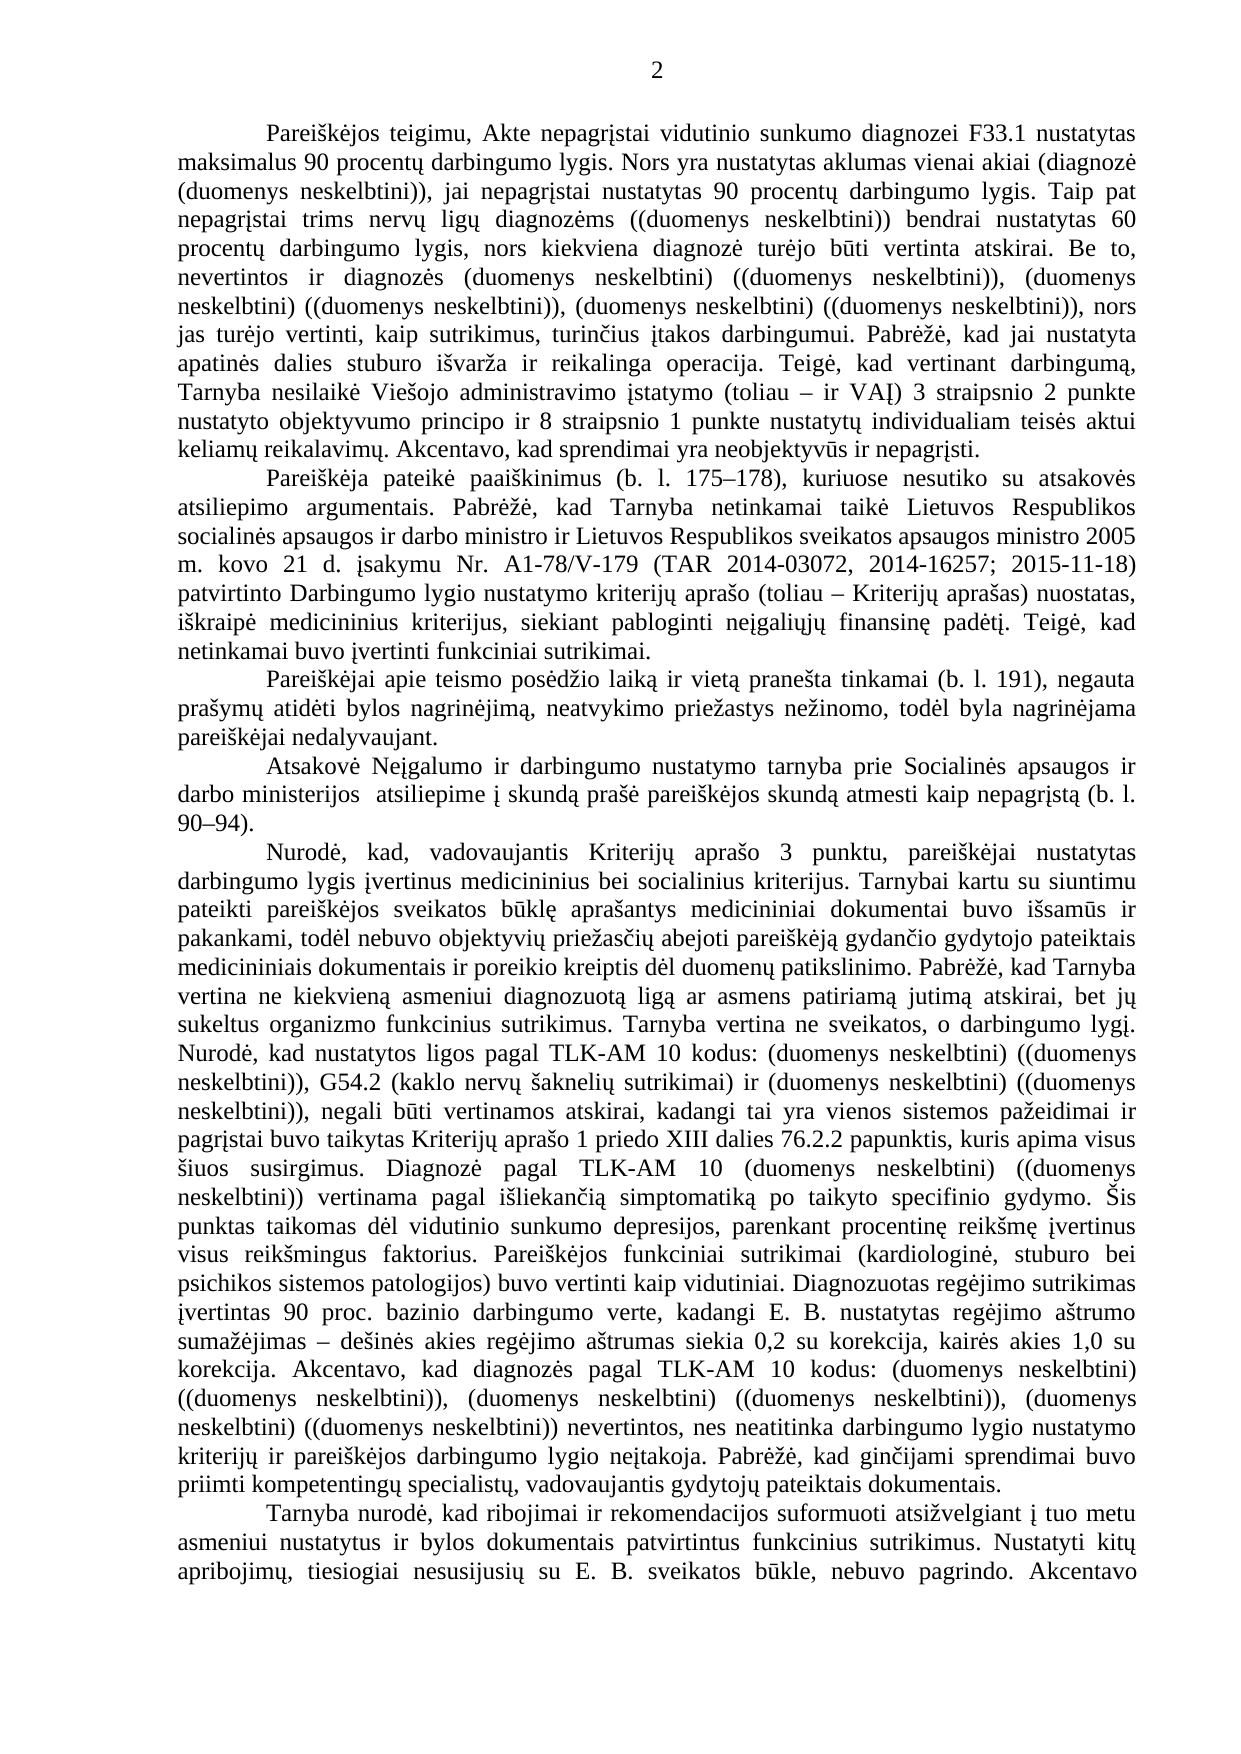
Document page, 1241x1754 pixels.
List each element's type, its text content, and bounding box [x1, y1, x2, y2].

text Pareiškėjos teigimu, Akte nepagrįstai vidutinio sunkumo diagnozei F33.1 nustatytas maksimalus 90 procentų darbingumo lygis. Nors yra nustatytas aklumas vienai akiai (diagnozė (duomenys neskelbtini)), jai nepagrįstai nustatytas 90 procentų darbingumo lygis. Taip pat nepagrįstai trims nervų ligų diagnozėms ((duomenys neskelbtini)) bendrai nustatytas 60 procentų darbingumo lygis, nors kiekviena diagnozė turėjo būti vertinta atskirai. Be to, nevertintos ir diagnozės (duomenys neskelbtini) ((duomenys neskelbtini)), (duomenys neskelbtini) ((duomenys neskelbtini)), (duomenys neskelbtini) ((duomenys neskelbtini)), nors jas turėjo vertinti, kaip sutrikimus, turinčius įtakos darbingumui. Pabrėžė, kad jai nustatyta apatinės dalies stuburo išvarža ir reikalinga operacija. Teigė, kad vertinant darbingumą, Tarnyba nesilaikė Viešojo administravimo įstatymo (toliau – ir VAĮ) 3 straipsnio 2 punkte nustatyto objektyvumo principo ir 8 straipsnio 1 punkte nustatytų individualiam teisės aktui keliamų reikalavimų. Akcentavo, kad sprendimai yra neobjektyvūs ir nepagrįsti. [177, 118, 1137, 463]
text Pareiškėjai apie teismo posėdžio laiką ir vietą pranešta tinkamai (b. l. 191), negauta prašymų atidėti bylos nagrinėjimą, neatvykimo priežastys nežinomo, todėl byla nagrinėjama pareiškėjai nedalyvaujant. [177, 664, 1137, 751]
text Pareiškėja pateikė paaiškinimus (b. l. 175–178), kuriuose nesutiko su atsakovės atsiliepimo argumentais. Pabrėžė, kad Tarnyba netinkamai taikė Lietuvos Respublikos socialinės apsaugos ir darbo ministro ir Lietuvos Respublikos sveikatos apsaugos ministro 2005 m. kovo 21 d. įsakymu Nr. A1-78/V-179 (TAR 2014-03072, 2014-16257; 2015-11-18) patvirtinto Darbingumo lygio nustatymo kriterijų aprašo (toliau – Kriterijų aprašas) nuostatas, iškraipė medicininius kriterijus, siekiant pabloginti neįgaliųjų finansinę padėtį. Teigė, kad netinkamai buvo įvertinti funkciniai sutrikimai. [177, 463, 1137, 664]
text Tarnyba nurodė, kad ribojimai ir rekomendacijos suformuoti atsižvelgiant į tuo metu asmeniui nustatytus ir bylos dokumentais patvirtintus funkcinius sutrikimus. Nustatyti kitų apribojimų, tiesiogiai nesusijusių su E. B. sveikatos būkle, nebuvo pagrindo. Akcentavo [177, 1498, 1137, 1584]
text Atsakovė Neįgalumo ir darbingumo nustatymo tarnyba prie Socialinės apsaugos ir darbo ministerijos atsiliepime į skundą prašė pareiškėjos skundą atmesti kaip nepagrįstą (b. l. 90–94). [177, 751, 1137, 837]
text Nurodė, kad, vadovaujantis Kriterijų aprašo 3 punktu, pareiškėjai nustatytas darbingumo lygis įvertinus medicininius bei socialinius kriterijus. Tarnybai kartu su siuntimu pateikti pareiškėjos sveikatos būklę aprašantys medicininiai dokumentai buvo išsamūs ir pakankami, todėl nebuvo objektyvių priežasčių abejoti pareiškėją gydančio gydytojo pateiktais medicininiais dokumentais ir poreikio kreiptis dėl duomenų patikslinimo. Pabrėžė, kad Tarnyba vertina ne kiekvieną asmeniui diagnozuotą ligą ar asmens patiriamą jutimą atskirai, bet jų sukeltus organizmo funkcinius sutrikimus. Tarnyba vertina ne sveikatos, o darbingumo lygį. Nurodė, kad nustatytos ligos pagal TLK-AM 10 kodus: (duomenys neskelbtini) ((duomenys neskelbtini)), G54.2 (kaklo nervų šaknelių sutrikimai) ir (duomenys neskelbtini) ((duomenys neskelbtini)), negali būti vertinamos atskirai, kadangi tai yra vienos sistemos pažeidimai ir pagrįstai buvo taikytas Kriterijų aprašo 1 priedo XIII dalies 76.2.2 papunktis, kuris apima visus šiuos susirgimus. Diagnozė pagal TLK-AM 10 (duomenys neskelbtini) ((duomenys neskelbtini)) vertinama pagal išliekančią simptomatiką po taikyto specifinio gydymo. Šis punktas taikomas dėl vidutinio sunkumo depresijos, parenkant procentinę reikšmę įvertinus visus reikšmingus faktorius. Pareiškėjos funkciniai sutrikimai (kardiologinė, stuburo bei psichikos sistemos patologijos) buvo vertinti kaip vidutiniai. Diagnozuotas regėjimo sutrikimas įvertintas 90 proc. bazinio darbingumo verte, kadangi E. B. nustatytas regėjimo aštrumo sumažėjimas – dešinės akies regėjimo aštrumas siekia 0,2 su korekcija, kairės akies 1,0 su korekcija. Akcentavo, kad diagnozės pagal TLK-AM 10 kodus: (duomenys neskelbtini) ((duomenys neskelbtini)), (duomenys neskelbtini) ((duomenys neskelbtini)), (duomenys neskelbtini) ((duomenys neskelbtini)) nevertintos, nes neatitinka darbingumo lygio nustatymo kriterijų ir pareiškėjos darbingumo lygio neįtakoja. Pabrėžė, kad ginčijami sprendimai buvo priimti kompetentingų specialistų, vadovaujantis gydytojų pateiktais dokumentais. [177, 837, 1137, 1498]
